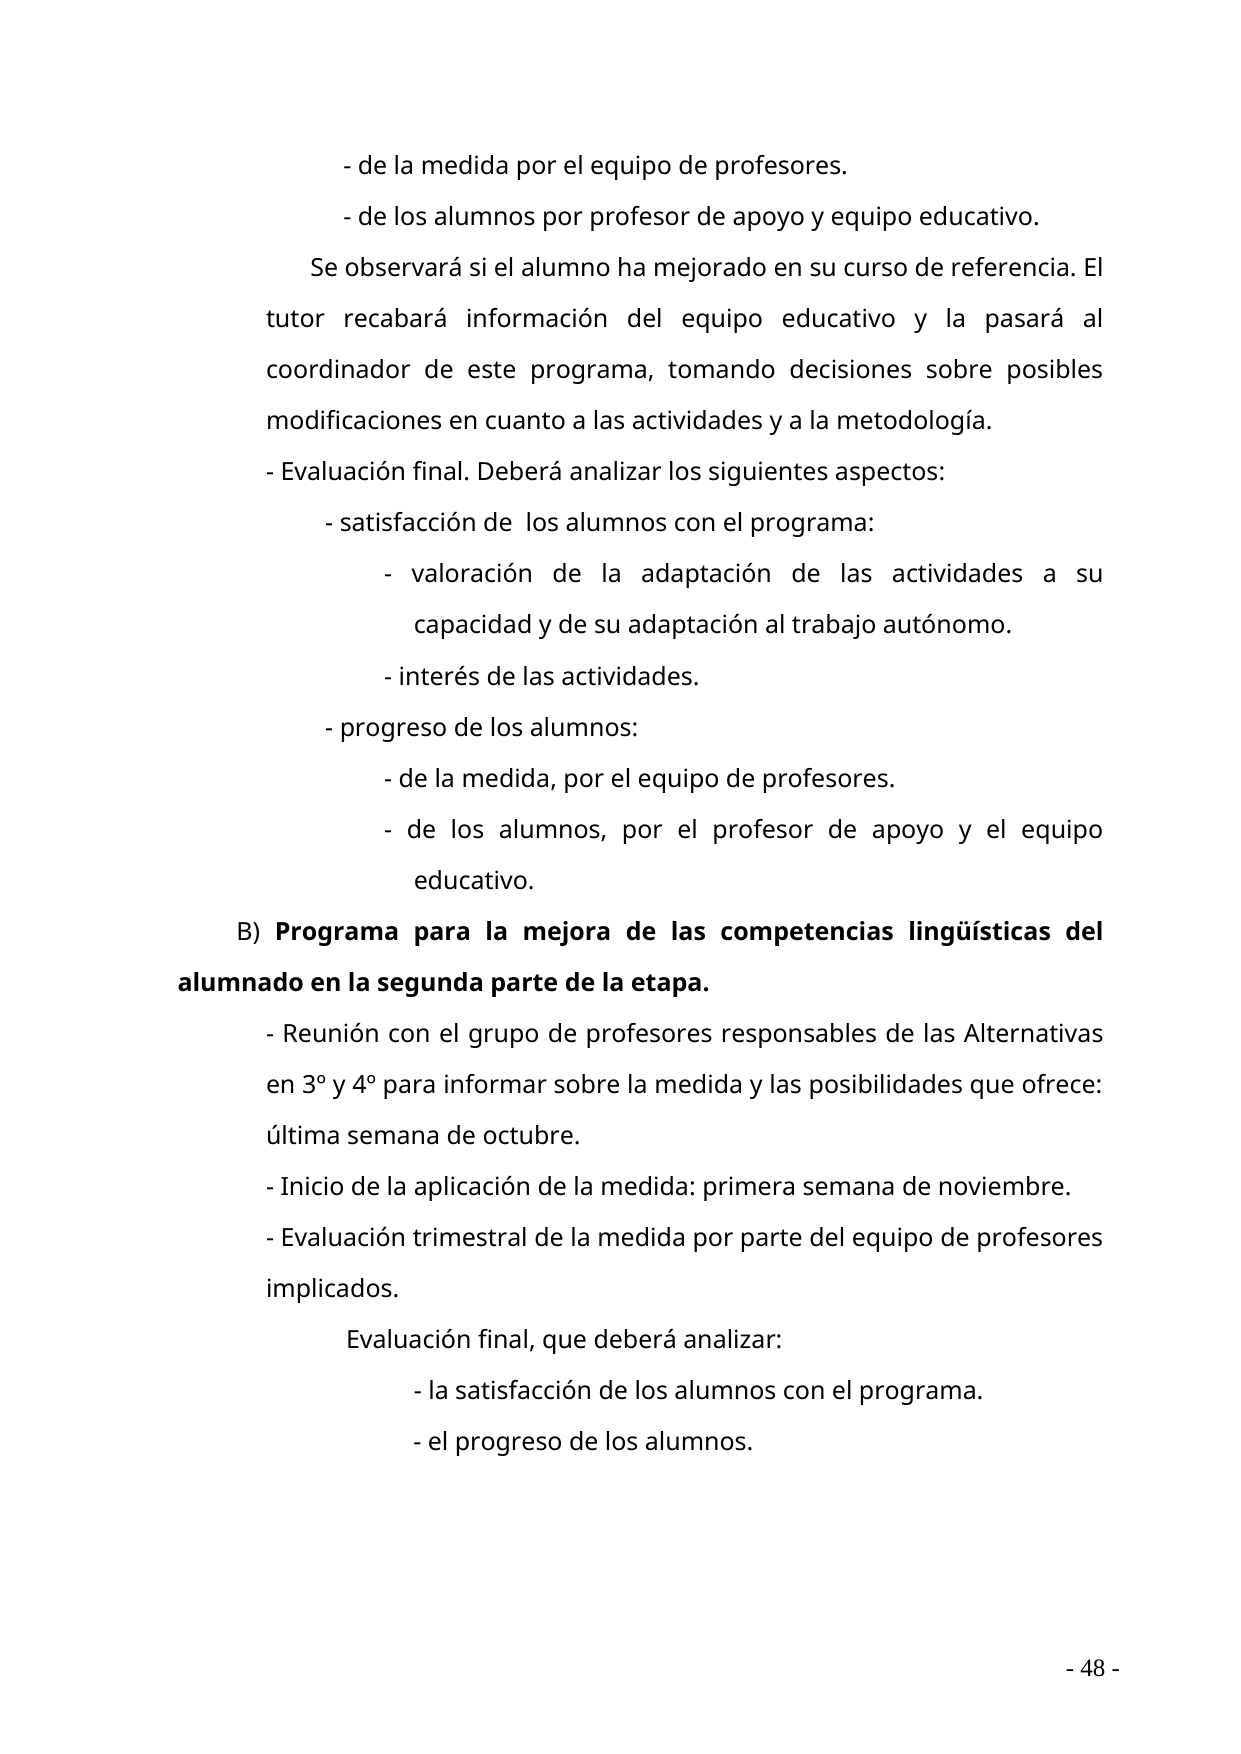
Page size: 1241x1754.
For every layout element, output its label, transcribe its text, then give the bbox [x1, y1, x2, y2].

text - la satisfacción de los alumnos con el programa. [413, 1373, 1104, 1407]
text - el progreso de los alumnos. [384, 1424, 1104, 1458]
text Se observará si el alumno ha mejorado en su curso de referencia. El tutor recabará información del equipo educativo y la pasará al coordinador de este programa, tomando decisiones sobre posibles modificaciones en cuanto a las actividades y a la metodología. [266, 250, 1104, 437]
text - Reunión con el grupo de profesores responsables de las Alternativas en 3º y 4º para informar sobre la medida y las posibilidades que ofrece: última semana de octubre. [266, 1015, 1104, 1152]
text - Evaluación final. Deberá analizar los siguientes aspectos: [266, 454, 1104, 488]
text - interés de las actividades. [384, 658, 1104, 692]
text Evaluación final, que deberá analizar: [266, 1322, 1104, 1356]
text - satisfacción de los alumnos con el programa: [325, 505, 1104, 539]
text - Evaluación trimestral de la medida por parte del equipo de profesores implicados. [266, 1219, 1104, 1305]
text - de los alumnos, por el profesor de apoyo y el equipo educativo. [384, 811, 1104, 896]
text B) Programa para la mejora de las competencias lingüísticas del alumnado en la segunda parte de la etapa. [177, 913, 1104, 998]
text - de la medida por el equipo de profesores. [343, 148, 1104, 182]
text - Inicio de la aplicación de la medida: primera semana de noviembre. [266, 1168, 1104, 1203]
text - valoración de la adaptación de las actividades a su capacidad y de su adaptación al trabajo autónomo. [384, 556, 1104, 641]
text - de la medida, por el equipo de profesores. [384, 760, 1104, 794]
text - de los alumnos por profesor de apoyo y equipo educativo. [343, 199, 1104, 233]
text - progreso de los alumnos: [325, 709, 1104, 743]
